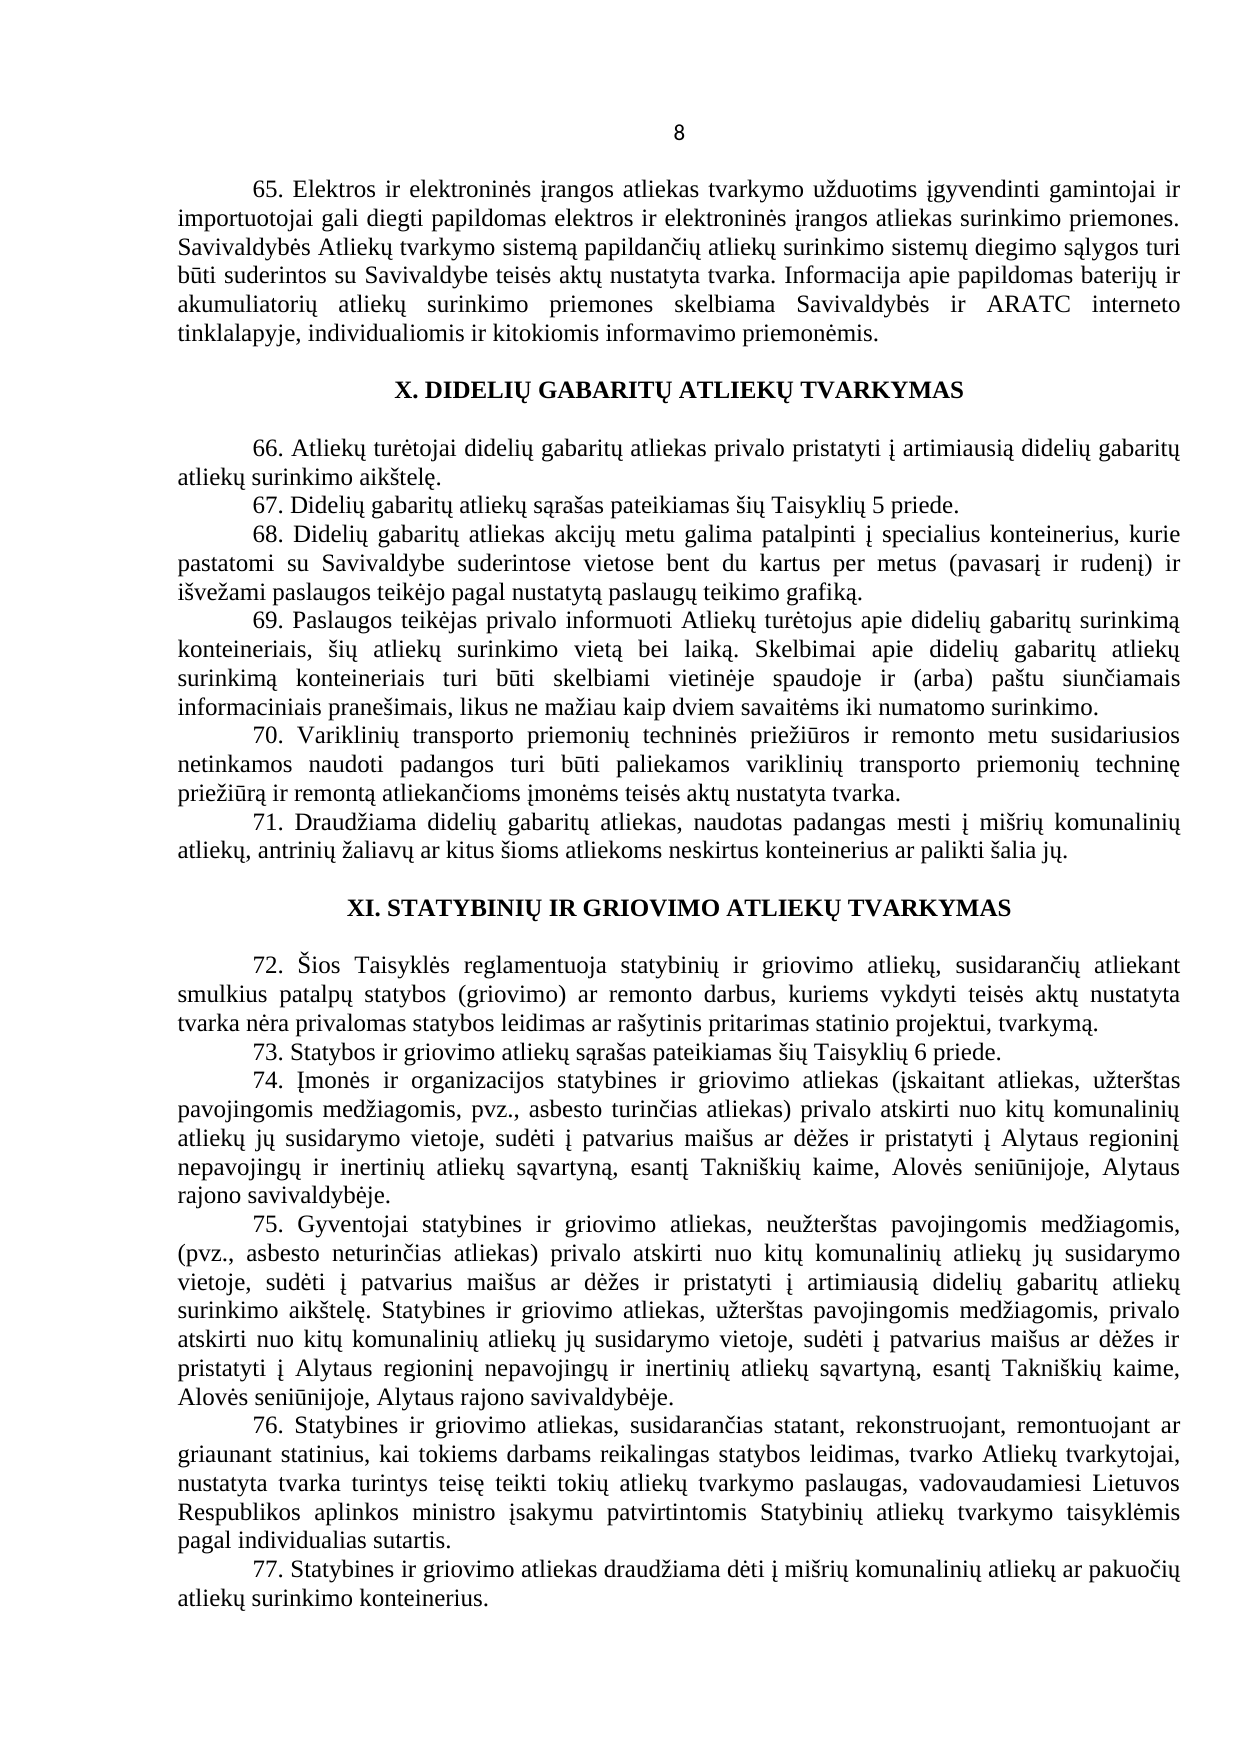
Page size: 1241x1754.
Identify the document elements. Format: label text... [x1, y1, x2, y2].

text 72. Šios Taisyklės reglamentuoja statybinių ir griovimo atliekų, susidarančių atliekant smulkius patalpų statybos (griovimo) ar remonto darbus, kuriems vykdyti teisės aktų nustatyta tvarka nėra privalomas statybos leidimas ar rašytinis pritarimas statinio projektui, tvarkymą. [177, 950, 1181, 1037]
text 66. Atliekų turėtojai didelių gabaritų atliekas privalo pristatyti į artimiausią didelių gabaritų atliekų surinkimo aikštelę. [177, 433, 1181, 490]
text 68. Didelių gabaritų atliekas akcijų metu galima patalpinti į specialius konteinerius, kurie pastatomi su Savivaldybe suderintose vietose bent du kartus per metus (pavasarį ir rudenį) ir išvežami paslaugos teikėjo pagal nustatytą paslaugų teikimo grafiką. [177, 519, 1181, 605]
text 69. Paslaugos teikėjas privalo informuoti Atliekų turėtojus apie didelių gabaritų surinkimą konteineriais, šių atliekų surinkimo vietą bei laiką. Skelbimai apie didelių gabaritų atliekų surinkimą konteineriais turi būti skelbiami vietinėje spaudoje ir (arba) paštu siunčiamais informaciniais pranešimais, likus ne mažiau kaip dviem savaitėms iki numatomo surinkimo. [177, 605, 1181, 720]
text 75. Gyventojai statybines ir griovimo atliekas, neužterštas pavojingomis medžiagomis, (pvz., asbesto neturinčias atliekas) privalo atskirti nuo kitų komunalinių atliekų jų susidarymo vietoje, sudėti į patvarius maišus ar dėžes ir pristatyti į artimiausią didelių gabaritų atliekų surinkimo aikštelę. Statybines ir griovimo atliekas, užterštas pavojingomis medžiagomis, privalo atskirti nuo kitų komunalinių atliekų jų susidarymo vietoje, sudėti į patvarius maišus ar dėžes ir pristatyti į Alytaus regioninį nepavojingų ir inertinių atliekų sąvartyną, esantį Takniškių kaime, Alovės seniūnijoje, Alytaus rajono savivaldybėje. [177, 1209, 1181, 1410]
text 67. Didelių gabaritų atliekų sąrašas pateikiamas šių Taisyklių 5 priede. [177, 490, 1181, 519]
text 65. Elektros ir elektroninės įrangos atliekas tvarkymo užduotims įgyvendinti gamintojai ir importuotojai gali diegti papildomas elektros ir elektroninės įrangos atliekas surinkimo priemones. Savivaldybės Atliekų tvarkymo sistemą papildančių atliekų surinkimo sistemų diegimo sąlygos turi būti suderintos su Savivaldybe teisės aktų nustatyta tvarka. Informacija apie papildomas baterijų ir akumuliatorių atliekų surinkimo priemones skelbiama Savivaldybės ir ARATC interneto tinklalapyje, individualiomis ir kitokiomis informavimo priemonėmis. [177, 174, 1181, 347]
text 71. Draudžiama didelių gabaritų atliekas, naudotas padangas mesti į mišrių komunalinių atliekų, antrinių žaliavų ar kitus šioms atliekoms neskirtus konteinerius ar palikti šalia jų. [177, 807, 1181, 864]
text 70. Variklinių transporto priemonių techninės priežiūros ir remonto metu susidariusios netinkamos naudoti padangos turi būti paliekamos variklinių transporto priemonių techninę priežiūrą ir remontą atliekančioms įmonėms teisės aktų nustatyta tvarka. [177, 720, 1181, 807]
text XI. STATYBINIŲ IR GRIOVIMO ATLIEKŲ TVARKYMAS [177, 893, 1181, 922]
text 74. Įmonės ir organizacijos statybines ir griovimo atliekas (įskaitant atliekas, užterštas pavojingomis medžiagomis, pvz., asbesto turinčias atliekas) privalo atskirti nuo kitų komunalinių atliekų jų susidarymo vietoje, sudėti į patvarius maišus ar dėžes ir pristatyti į Alytaus regioninį nepavojingų ir inertinių atliekų sąvartyną, esantį Takniškių kaime, Alovės seniūnijoje, Alytaus rajono savivaldybėje. [177, 1065, 1181, 1209]
text X. DIDELIŲ GABARITŲ ATLIEKŲ TVARKYMAS [177, 375, 1181, 404]
text 73. Statybos ir griovimo atliekų sąrašas pateikiamas šių Taisyklių 6 priede. [177, 1037, 1181, 1065]
text 77. Statybines ir griovimo atliekas draudžiama dėti į mišrių komunalinių atliekų ar pakuočių atliekų surinkimo konteinerius. [177, 1554, 1181, 1612]
text 76. Statybines ir griovimo atliekas, susidarančias statant, rekonstruojant, remontuojant ar griaunant statinius, kai tokiems darbams reikalingas statybos leidimas, tvarko Atliekų tvarkytojai, nustatyta tvarka turintys teisę teikti tokių atliekų tvarkymo paslaugas, vadovaudamiesi Lietuvos Respublikos aplinkos ministro įsakymu patvirtintomis Statybinių atliekų tvarkymo taisyklėmis pagal individualias sutartis. [177, 1410, 1181, 1554]
